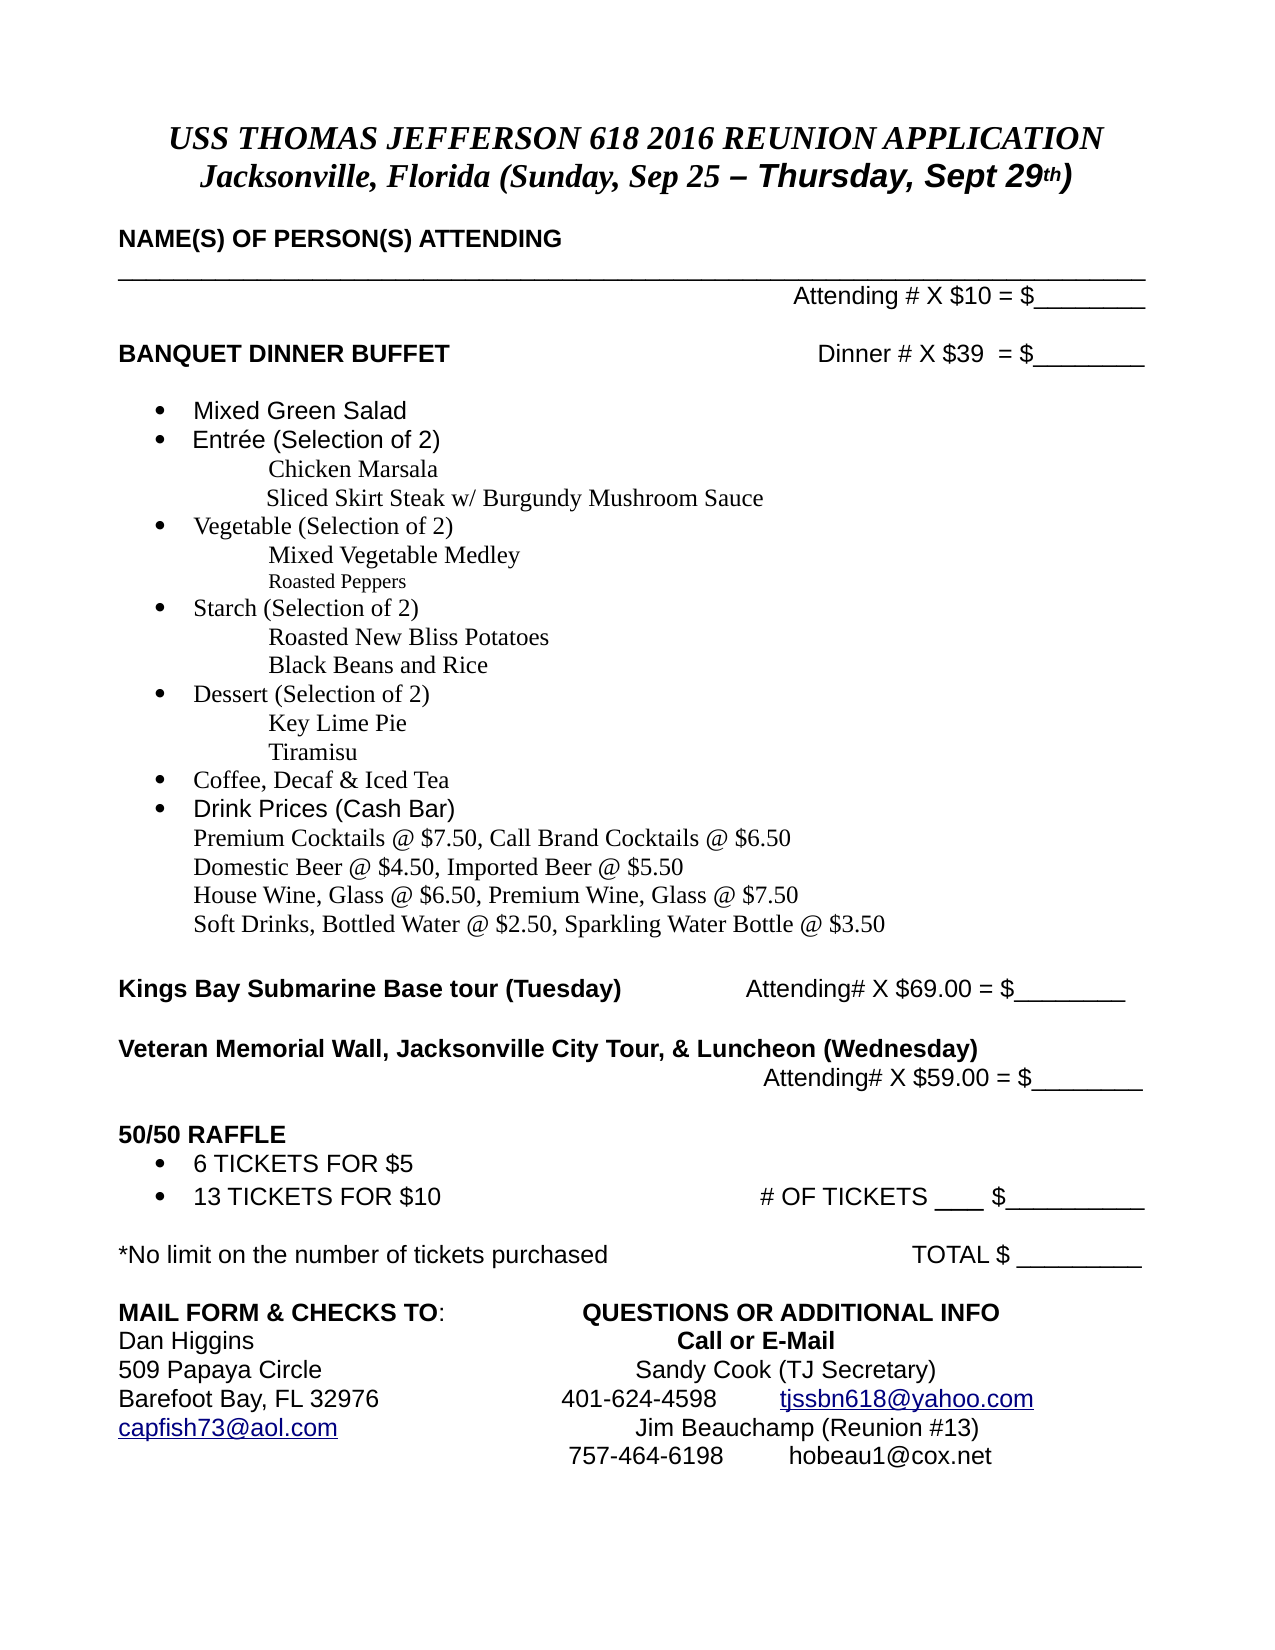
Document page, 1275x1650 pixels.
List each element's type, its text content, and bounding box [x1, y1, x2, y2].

text Premium Cocktails @ $7.50, Call Brand Cocktails @ $6.50 [118, 823, 1157, 852]
text *No limit on the number of tickets purchased TOTAL $ _________ [118, 1240, 1157, 1269]
list Dessert (Selection of 2) [156, 679, 1157, 708]
text Jacksonville, Florida (Sunday, Sep 25 – Thursday, Sept 29th) [118, 156, 1157, 195]
list Coffee, Decaf & Iced Tea [156, 766, 1157, 794]
text Mixed Vegetable Medley [193, 540, 1157, 569]
list Vegetable (Selection of 2) [156, 511, 1157, 540]
list 13 TICKETS FOR $10 # OF TICKETS ___ $__________ [156, 1178, 1157, 1211]
text Roasted New Bliss Potatoes [193, 622, 1157, 651]
text Sliced Skirt Steak w/ Burgundy Mushroom Sauce [118, 483, 1157, 511]
text Tiramisu [193, 737, 1157, 766]
text USS THOMAS JEFFERSON 618 2016 REUNION APPLICATION [118, 118, 1157, 156]
text Roasted Peppers [193, 569, 1157, 593]
text Veteran Memorial Wall, Jacksonville City Tour, & Luncheon (Wednesday) Attending# X $59.00 = $________ [118, 1034, 1157, 1091]
text Barefoot Bay, FL 32976 401-624-4598 tjssbn618@yahoo.com [118, 1384, 1157, 1413]
list Mixed Green Salad [156, 396, 1157, 425]
text __________________________________________________________________________ [118, 252, 1157, 281]
text House Wine, Glass @ $6.50, Premium Wine, Glass @ $7.50 [118, 881, 1157, 909]
text NAME(S) OF PERSON(S) ATTENDING [118, 224, 1157, 252]
text capfish73@aol.com Jim Beauchamp (Reunion #13) [118, 1413, 1157, 1441]
text Kings Bay Submarine Base tour (Tuesday) Attending# X $69.00 = $________ [118, 967, 1157, 1005]
list Starch (Selection of 2) [156, 593, 1157, 622]
text 509 Papaya Circle Sandy Cook (TJ Secretary) [118, 1355, 1157, 1384]
text Soft Drinks, Bottled Water @ $2.50, Sparkling Water Bottle @ $3.50 [118, 909, 1157, 938]
text Key Lime Pie [193, 708, 1157, 737]
text Attending # X $10 = $________ [793, 281, 1157, 310]
list Drink Prices (Cash Bar) [156, 794, 1157, 823]
text BANQUET DINNER BUFFET Dinner # X $39 = $________ [118, 339, 1157, 367]
text Chicken Marsala [193, 454, 1157, 483]
text Domestic Beer @ $4.50, Imported Beer @ $5.50 [118, 852, 1157, 881]
text 757-464-6198 hobeau1@cox.net [493, 1441, 1157, 1470]
text  Entrée (Selection of 2) [118, 425, 1157, 454]
text MAIL FORM & CHECKS TO: QUESTIONS OR ADDITIONAL INFO [118, 1298, 1157, 1326]
text Dan Higgins Call or E-Mail [118, 1326, 1157, 1355]
list 6 TICKETS FOR $5 [156, 1149, 1157, 1178]
text 50/50 RAFFLE [118, 1120, 1157, 1149]
text Black Beans and Rice [193, 651, 1157, 679]
